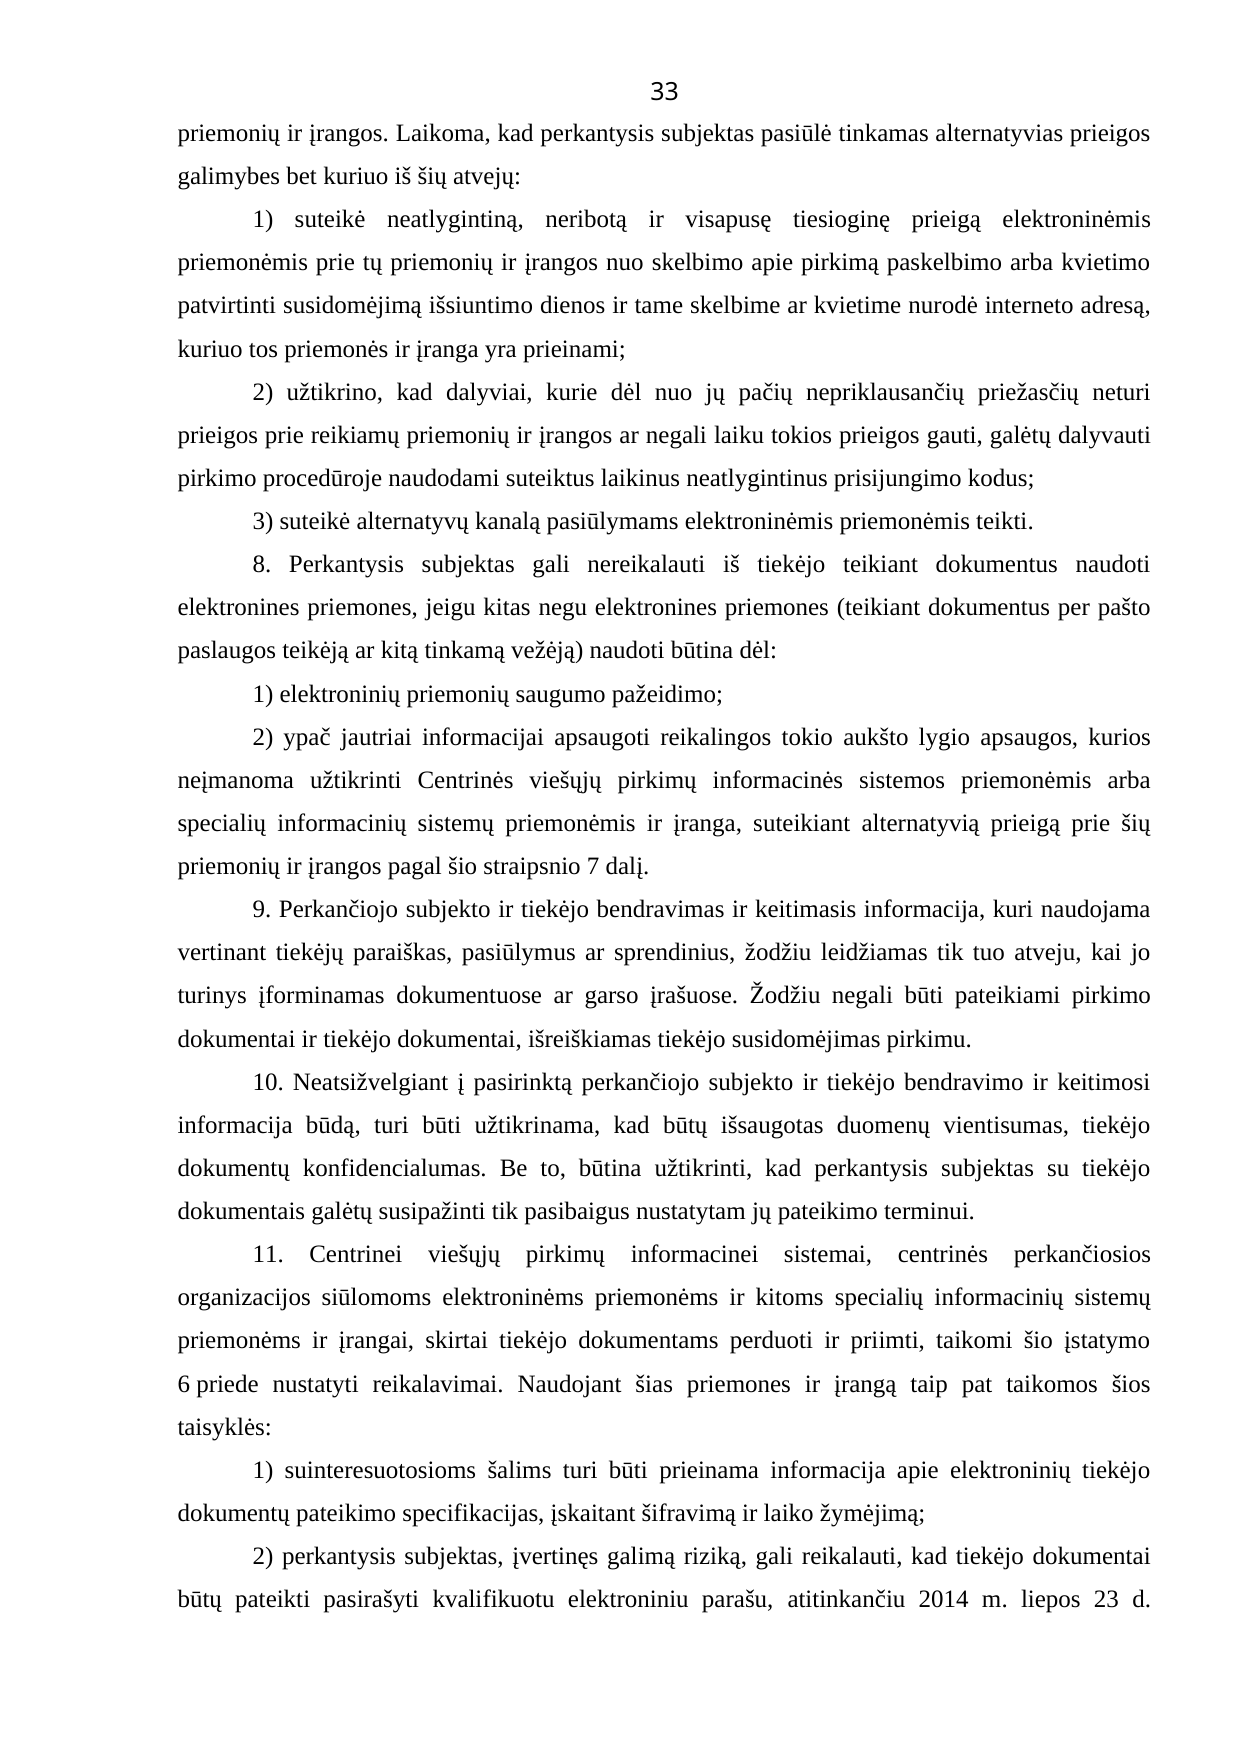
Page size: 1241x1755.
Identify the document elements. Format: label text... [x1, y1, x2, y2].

text 2) užtikrino, kad dalyviai, kurie dėl nuo jų pačių nepriklausančių priežasčių neturi prieigos prie reikiamų priemonių ir įrangos ar negali laiku tokios prieigos gauti, galėtų dalyvauti pirkimo procedūroje naudodami suteiktus laikinus neatlygintinus prisijungimo kodus; [177, 377, 1152, 492]
text 2) perkantysis subjektas, įvertinęs galimą riziką, gali reikalauti, kad tiekėjo dokumentai būtų pateikti pasirašyti kvalifikuotu elektroniniu parašu, atitinkančiu 2014 m. liepos 23 d. [177, 1541, 1152, 1613]
text 11. Centrinei viešųjų pirkimų informacinei sistemai, centrinės perkančiosios organizacijos siūlomoms elektroninėms priemonėms ir kitoms specialių informacinių sistemų priemonėms ir įrangai, skirtai tiekėjo dokumentams perduoti ir priimti, taikomi šio įstatymo 6 priede nustatyti reikalavimai. Naudojant šias priemones ir įrangą taip pat taikomos šios taisyklės: [177, 1239, 1152, 1441]
text priemonių ir įrangos. Laikoma, kad perkantysis subjektas pasiūlė tinkamas alternatyvias prieigos galimybes bet kuriuo iš šių atvejų: [177, 118, 1152, 190]
text 1) suinteresuotosioms šalims turi būti prieinama informacija apie elektroninių tiekėjo dokumentų pateikimo specifikacijas, įskaitant šifravimą ir laiko žymėjimą; [177, 1455, 1152, 1527]
text 8. Perkantysis subjektas gali nereikalauti iš tiekėjo teikiant dokumentus naudoti elektronines priemones, jeigu kitas negu elektronines priemones (teikiant dokumentus per pašto paslaugos teikėją ar kitą tinkamą vežėją) naudoti būtina dėl: [177, 549, 1152, 664]
text 9. Perkančiojo subjekto ir tiekėjo bendravimas ir keitimasis informacija, kuri naudojama vertinant tiekėjų paraiškas, pasiūlymus ar sprendinius, žodžiu leidžiamas tik tuo atveju, kai jo turinys įforminamas dokumentuose ar garso įrašuose. Žodžiu negali būti pateikiami pirkimo dokumentai ir tiekėjo dokumentai, išreiškiamas tiekėjo susidomėjimas pirkimu. [177, 894, 1152, 1052]
text 1) elektroninių priemonių saugumo pažeidimo; [177, 679, 1152, 707]
text 2) ypač jautriai informacijai apsaugoti reikalingos tokio aukšto lygio apsaugos, kurios neįmanoma užtikrinti Centrinės viešųjų pirkimų informacinės sistemos priemonėmis arba specialių informacinių sistemų priemonėmis ir įranga, suteikiant alternatyvią prieigą prie šių priemonių ir įrangos pagal šio straipsnio 7 dalį. [177, 722, 1152, 880]
text 1) suteikė neatlygintiną, neribotą ir visapusę tiesioginę prieigą elektroninėmis priemonėmis prie tų priemonių ir įrangos nuo skelbimo apie pirkimą paskelbimo arba kvietimo patvirtinti susidomėjimą išsiuntimo dienos ir tame skelbime ar kvietime nurodė interneto adresą, kuriuo tos priemonės ir įranga yra prieinami; [177, 204, 1152, 362]
text 10. Neatsižvelgiant į pasirinktą perkančiojo subjekto ir tiekėjo bendravimo ir keitimosi informacija būdą, turi būti užtikrinama, kad būtų išsaugotas duomenų vientisumas, tiekėjo dokumentų konfidencialumas. Be to, būtina užtikrinti, kad perkantysis subjektas su tiekėjo dokumentais galėtų susipažinti tik pasibaigus nustatytam jų pateikimo terminui. [177, 1067, 1152, 1225]
text 3) suteikė alternatyvų kanalą pasiūlymams elektroninėmis priemonėmis teikti. [177, 506, 1152, 535]
